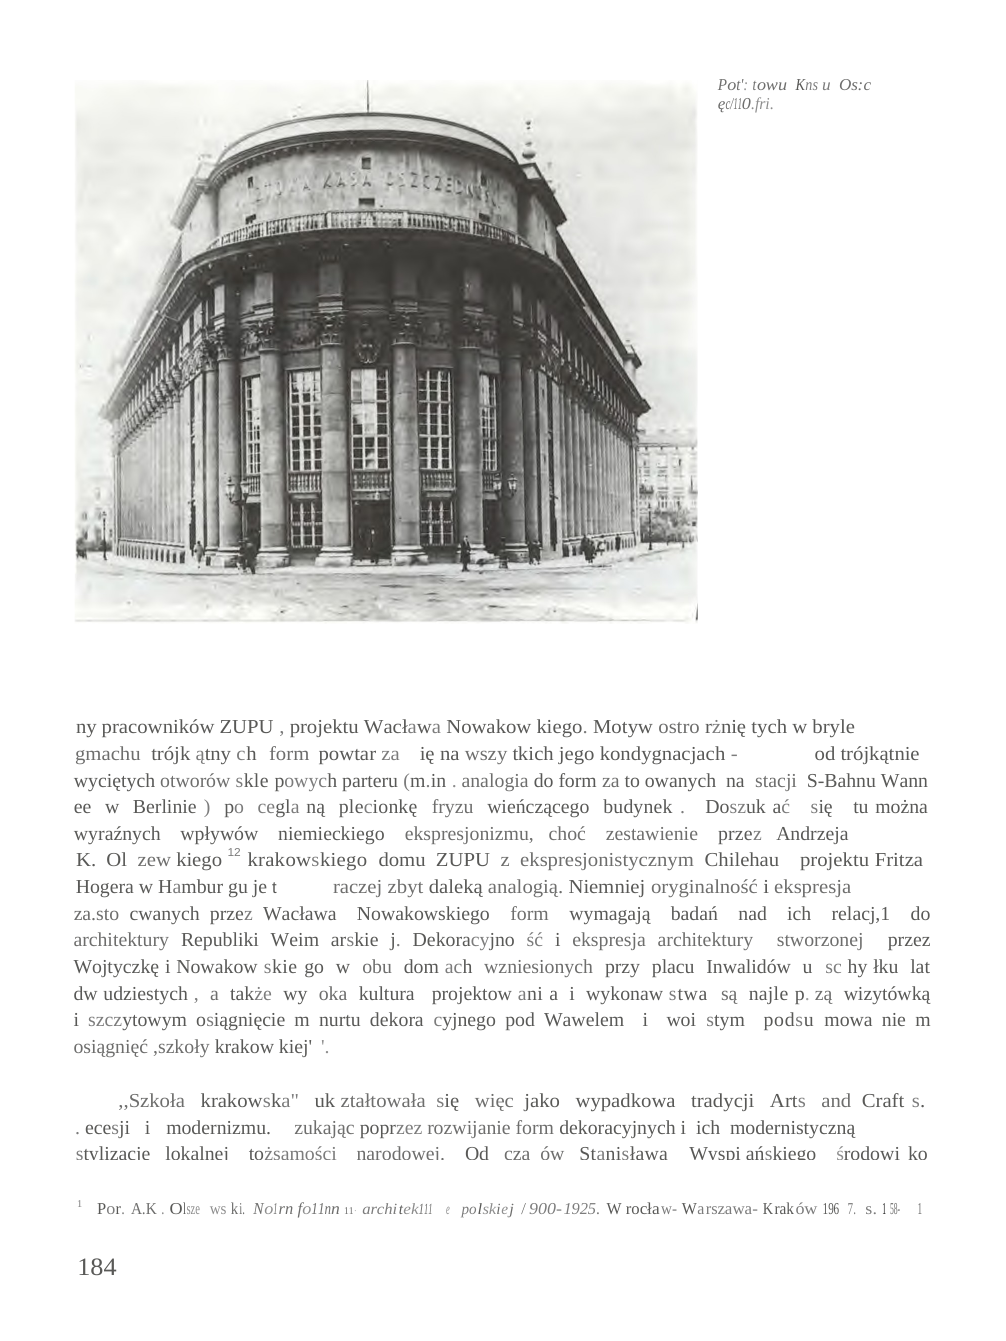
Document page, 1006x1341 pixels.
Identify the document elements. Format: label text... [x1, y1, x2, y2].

text Por. A.K . Olsze ws ki. No1rn fo11nn 11· architek111 e polskiej / 900-1925. W rocław- Warszawa- Kraków 196 7. s. 1 58- 1 59. [97, 1199, 933, 1220]
text Pot': towu Kns u Os:c ęc/110.fri. [718, 75, 931, 113]
text ny pracowników ZUPU , projektu Wacława Nowakow kiego. Motyw ostro rżnię tych w bryle [76, 715, 931, 738]
text . ecesji i modernizmu. zukając poprzez rozwijanie form dekoracyjnych i ich modernistyczną stylizację lokalnej tożsamości narodowej. Od cza ów Stanisława Wyspi ańskiego środowi ko [75, 1116, 931, 1160]
text wyciętych otworów skle powych parteru (m.in . analogia do form za to owanych na stacji S-Bahnu Wann ee w Berlinie ) po cegla ną plecionkę fryzu wieńczącego budynek . Doszuk ać się tu można wyraźnych wpływów niemieckiego ekspresjonizmu, choć zestawienie przez Andrzeja [74, 769, 929, 845]
text za.sto cwanych przez Wacława Nowakowskiego form wymagają badań nad ich relacj,1 do architektury Republiki Weim arskie j. Dekoracyjno ść i ekspresja architektury stworzonej przez Wojtyczkę i Nowakow skie go w obu dom ach wzniesionych przy placu Inwalidów u sc hy łku lat dw udziestych , a także wy oka kultura projektow ani a i wykonaw stwa są najle p. zą wizytówką i szczytowym osiągnięcie m nurtu dekora cyjnego pod Wawelem i woi stym podsu mowa nie m osiągnięć ,szkoły krakow kiej' '. [73, 902, 931, 1058]
text od trójkątnie [814, 742, 930, 765]
text ,,Szkoła krakowska" uk ztałtowała się więc jako wypadkowa tradycji Arts and Craft s. [118, 1089, 933, 1112]
text raczej zbyt daleką analogią. Niemniej oryginalność i ekspresja [333, 875, 930, 897]
text 184 [77, 1252, 118, 1281]
text Hogera w Hambur gu je t [76, 875, 319, 897]
text gmachu trójk ątny ch form powtar za ię na wszy tkich jego kondygnacjach - [75, 742, 788, 765]
text 1 2 [77, 1198, 89, 1212]
text K. Ol zew kiego 12 krakowskiego domu ZUPU z ekspresjonistycznym Chilehau projektu Fritza [76, 848, 931, 871]
